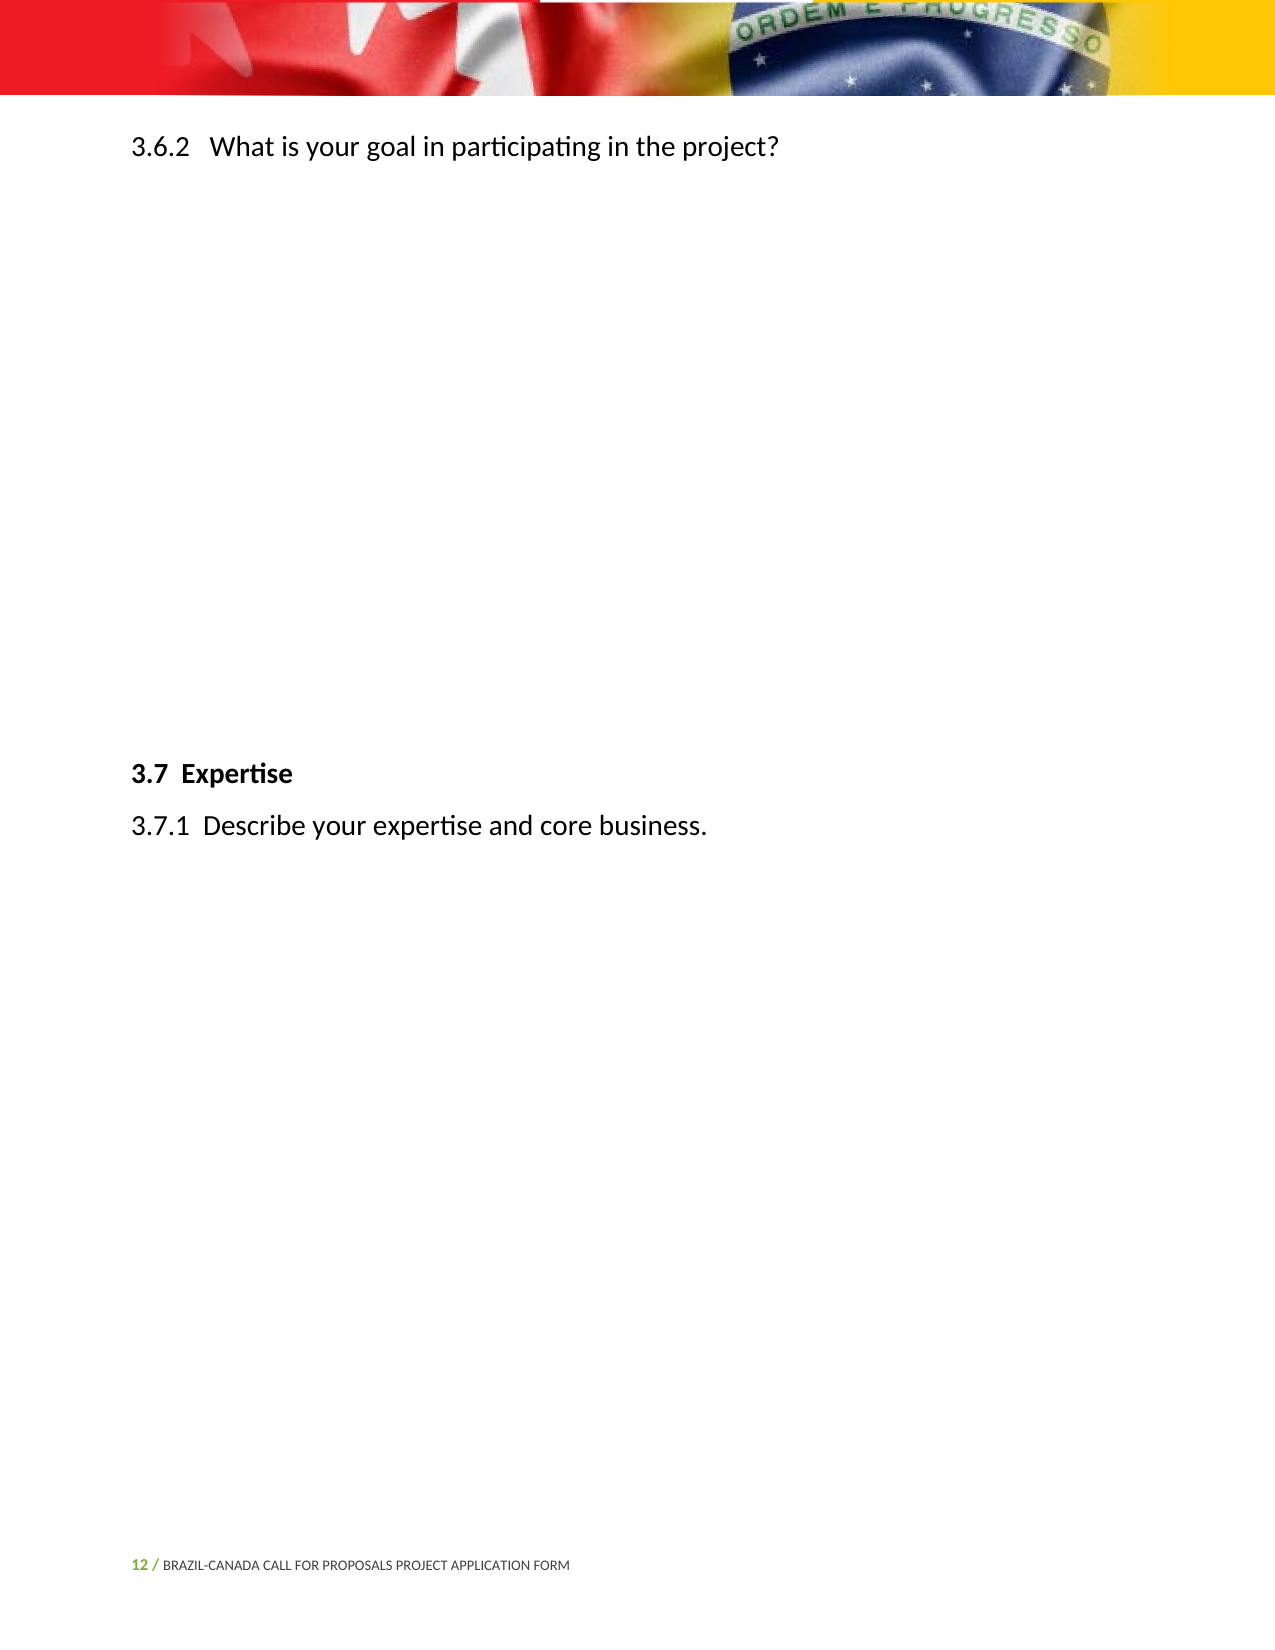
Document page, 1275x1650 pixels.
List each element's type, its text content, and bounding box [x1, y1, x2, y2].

text 3.6.2 What is your goal in participating in the project? [131, 128, 1144, 163]
text 3.7.1 Describe your expertise and core business. [131, 807, 1144, 843]
text 3.7 Expertise [131, 755, 1144, 791]
